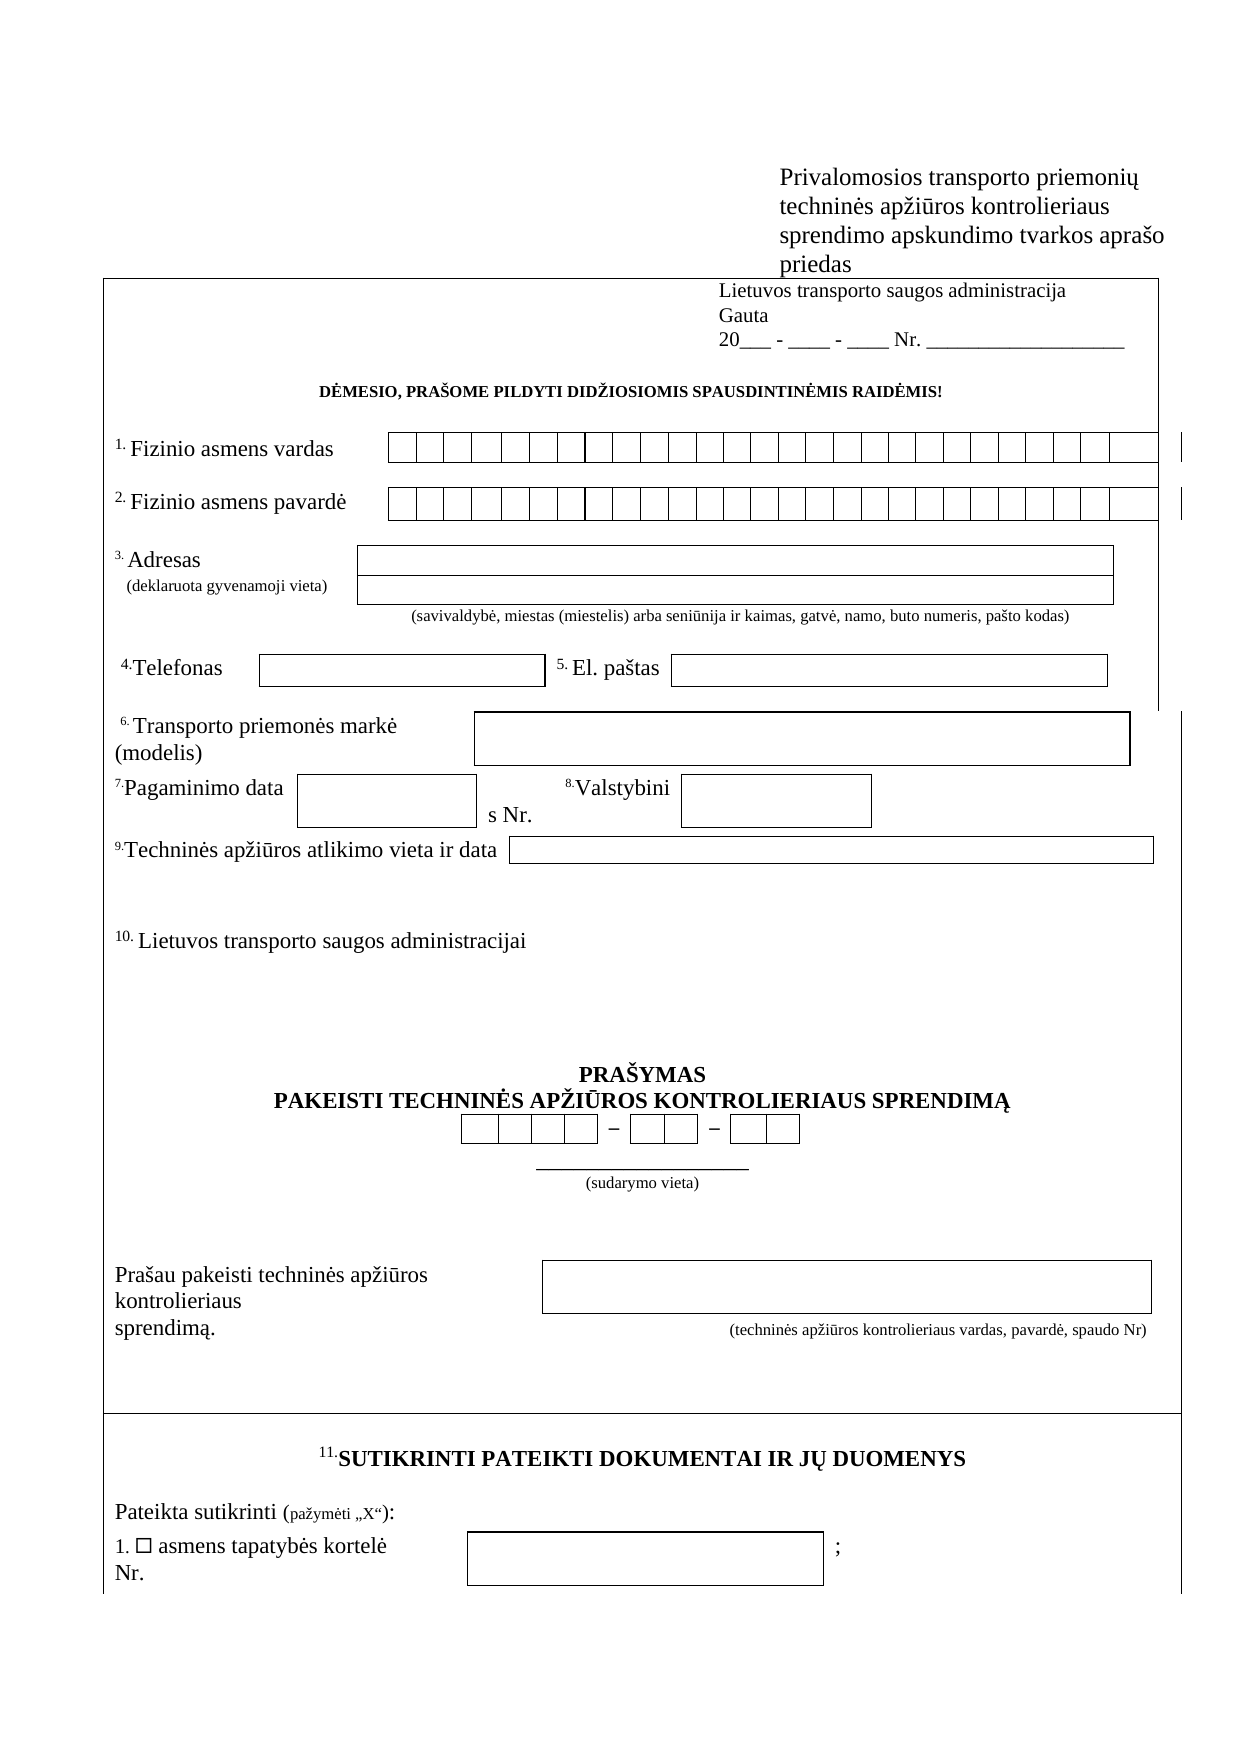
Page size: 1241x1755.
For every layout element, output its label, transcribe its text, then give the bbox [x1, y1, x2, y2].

table_cell [194, 604, 225, 629]
table_cell 8.Valstybinis Nr. [477, 774, 681, 827]
table_cell [343, 327, 369, 355]
table_cell – [598, 1114, 630, 1143]
table_cell [631, 1115, 664, 1143]
table_cell [298, 775, 476, 827]
table_cell [1026, 433, 1053, 462]
table_cell [1159, 327, 1181, 355]
table_cell [468, 1533, 823, 1585]
table_cell 11.SUTIKRINTI PATEIKTI DOKUMENTAI IR JŲ DUOMENYS Pateikta sutikrinti (pažymėti „X“): [104, 1414, 1181, 1524]
table_cell [474, 327, 499, 355]
table_cell [724, 433, 750, 462]
table_cell [532, 1115, 564, 1143]
table_cell [225, 604, 257, 629]
table_cell [669, 433, 696, 462]
table_cell [1154, 836, 1181, 863]
table_cell 10. Lietuvos transporto saugos administracijai PRAŠYMAS PAKEISTI TECHNINĖS APŽIŪROS KONTROLIERIAUS SPRENDIMĄ [104, 863, 1181, 1113]
table_cell [889, 433, 915, 462]
table_cell [724, 488, 750, 519]
table_cell [104, 604, 163, 629]
table_cell [655, 327, 681, 355]
table_cell [417, 433, 443, 462]
table_cell [446, 327, 473, 355]
table_cell [160, 327, 186, 355]
table_cell [211, 327, 238, 355]
table_cell [104, 462, 1158, 487]
table_cell [916, 488, 943, 519]
table_cell 9.Techninės apžiūros atlikimo vieta ir data [104, 836, 509, 863]
table_cell [369, 327, 395, 355]
table_cell [862, 433, 888, 462]
table_cell [1054, 488, 1080, 519]
table_cell [499, 1115, 531, 1143]
table_cell [1081, 433, 1109, 462]
table_cell [669, 488, 696, 519]
table_cell [289, 604, 322, 629]
table_cell [264, 327, 292, 355]
table_cell [104, 1114, 461, 1143]
table_cell [665, 1115, 697, 1143]
table_cell [104, 686, 1158, 711]
table_cell [389, 488, 416, 519]
table_cell [104, 629, 1158, 653]
table_header Lietuvos transporto saugos administracija Gauta [708, 279, 1158, 327]
table_cell [444, 433, 471, 462]
table_cell [1159, 545, 1181, 574]
table_cell [104, 327, 160, 355]
table_cell [681, 327, 707, 355]
table_cell [238, 327, 264, 355]
table_cell [751, 433, 778, 462]
table_cell [1159, 355, 1181, 432]
table_cell (deklaruota gyvenamoji vieta) [104, 575, 357, 604]
table_cell [1159, 686, 1181, 711]
table_cell [641, 488, 668, 519]
table_cell [358, 576, 1113, 604]
table_cell [944, 433, 970, 462]
table_cell [104, 827, 1181, 836]
table_header [1159, 278, 1181, 327]
table_cell [586, 488, 612, 519]
table_cell [163, 604, 193, 629]
table_cell [1159, 462, 1181, 487]
table_cell [260, 655, 544, 686]
table_cell [971, 433, 998, 462]
table_cell 4.Telefonas [104, 654, 259, 686]
table_cell [1110, 433, 1158, 462]
table_cell [510, 837, 1153, 863]
table_cell [603, 327, 629, 355]
table_cell [257, 604, 289, 629]
table_cell [889, 488, 915, 519]
table_cell [834, 433, 861, 462]
table_cell [502, 488, 529, 519]
table_cell [999, 488, 1025, 519]
table_cell [558, 488, 584, 519]
table_cell [565, 1115, 597, 1143]
table_cell [999, 433, 1025, 462]
text Privalomosios transporto priemonių [779, 162, 1181, 191]
table_cell [944, 488, 970, 519]
table_cell [800, 1114, 1181, 1143]
table_cell [779, 433, 805, 462]
table_header [681, 279, 707, 327]
table_cell [1152, 1260, 1181, 1313]
table_cell [472, 433, 501, 462]
table_cell 3. Adresas [104, 545, 357, 574]
table_cell [971, 488, 998, 519]
table_cell [104, 520, 1158, 545]
table_cell [613, 433, 640, 462]
table_cell [806, 488, 833, 519]
table_cell [872, 774, 1181, 827]
table_cell [318, 327, 343, 355]
table_cell 1.  asmens tapatybės kortelė Nr. [104, 1531, 467, 1585]
table_cell [1108, 654, 1158, 686]
table_cell [682, 775, 871, 827]
text priedas [779, 249, 1181, 277]
table_cell [417, 488, 443, 519]
table_cell [1081, 488, 1109, 519]
table_cell [862, 488, 888, 519]
table_cell [552, 327, 578, 355]
table_cell 7.Pagaminimo data [104, 774, 297, 827]
table_cell [389, 433, 416, 462]
table_cell [1054, 433, 1080, 462]
table_cell [613, 488, 640, 519]
table_cell _________________ (sudarymo vieta) [104, 1143, 1181, 1259]
table_cell [1110, 488, 1158, 519]
table_cell [104, 1341, 1181, 1413]
table_cell [586, 433, 612, 462]
table_cell [916, 433, 943, 462]
table_cell 20___ - ____ - ____ Nr. ___________________ [708, 327, 1158, 355]
table_header [104, 279, 681, 327]
table_header [475, 713, 1129, 765]
table_cell [1159, 432, 1181, 462]
table_cell [104, 1585, 1181, 1593]
table_cell [806, 433, 833, 462]
table_cell [1026, 488, 1053, 519]
table_cell [697, 433, 723, 462]
table_cell [731, 1115, 766, 1143]
table_cell [767, 1115, 799, 1143]
table_cell [421, 327, 446, 355]
table_cell (savivaldybė, miestas (miestelis) arba seniūnija ir kaimas, gatvė, namo, buto numeris, pašto kodas) [322, 604, 1158, 629]
table_cell [186, 327, 211, 355]
text techninės apžiūros kontrolieriaus sprendimo apskundimo tvarkos aprašo [779, 191, 1181, 249]
table_cell [358, 546, 1113, 574]
table_cell 5. El. paštas [546, 654, 671, 686]
table_cell [578, 327, 603, 355]
table_cell [672, 655, 1107, 686]
table_cell [472, 488, 501, 519]
table_cell [530, 488, 557, 519]
table_cell [1114, 575, 1158, 604]
table_cell [1159, 575, 1181, 604]
table_cell [629, 327, 655, 355]
table_cell [444, 488, 471, 519]
table_cell [697, 488, 723, 519]
table_cell 2. Fizinio asmens pavardė [104, 487, 388, 519]
table_cell [1159, 629, 1181, 653]
table_cell [1159, 654, 1181, 686]
table_cell [1159, 487, 1181, 519]
table_cell [499, 327, 526, 355]
table_cell [104, 765, 1181, 773]
table_cell [558, 433, 584, 462]
table_cell [751, 488, 778, 519]
table_cell [1159, 520, 1181, 545]
table_cell [779, 488, 805, 519]
table_header [1131, 711, 1181, 765]
table_cell [292, 327, 318, 355]
table_cell [462, 1115, 498, 1143]
table_cell Prašau pakeisti techninės apžiūros kontrolieriaus [104, 1260, 542, 1313]
table_header 6. Transporto priemonės markė (modelis) [104, 711, 474, 765]
table_cell [1159, 604, 1181, 629]
table_cell [502, 433, 529, 462]
table_cell [395, 327, 421, 355]
table_cell [104, 1524, 1181, 1531]
table_cell [526, 327, 552, 355]
table_cell [530, 433, 557, 462]
table_cell ; [824, 1531, 1181, 1585]
table_cell DĖMESIO, PRAŠOME PILDYTI DIDŽIOSIOMIS SPAUSDINTINĖMIS RAIDĖMIS! [104, 355, 1158, 432]
table_cell 1. Fizinio asmens vardas [104, 432, 388, 462]
table_cell [543, 1261, 1151, 1313]
table_cell sprendimą. (techninės apžiūros kontrolieriaus vardas, pavardė, spaudo Nr) [104, 1313, 1181, 1341]
table_cell [834, 488, 861, 519]
table_cell [1114, 545, 1158, 574]
table_cell – [698, 1114, 730, 1143]
table_cell [641, 433, 668, 462]
